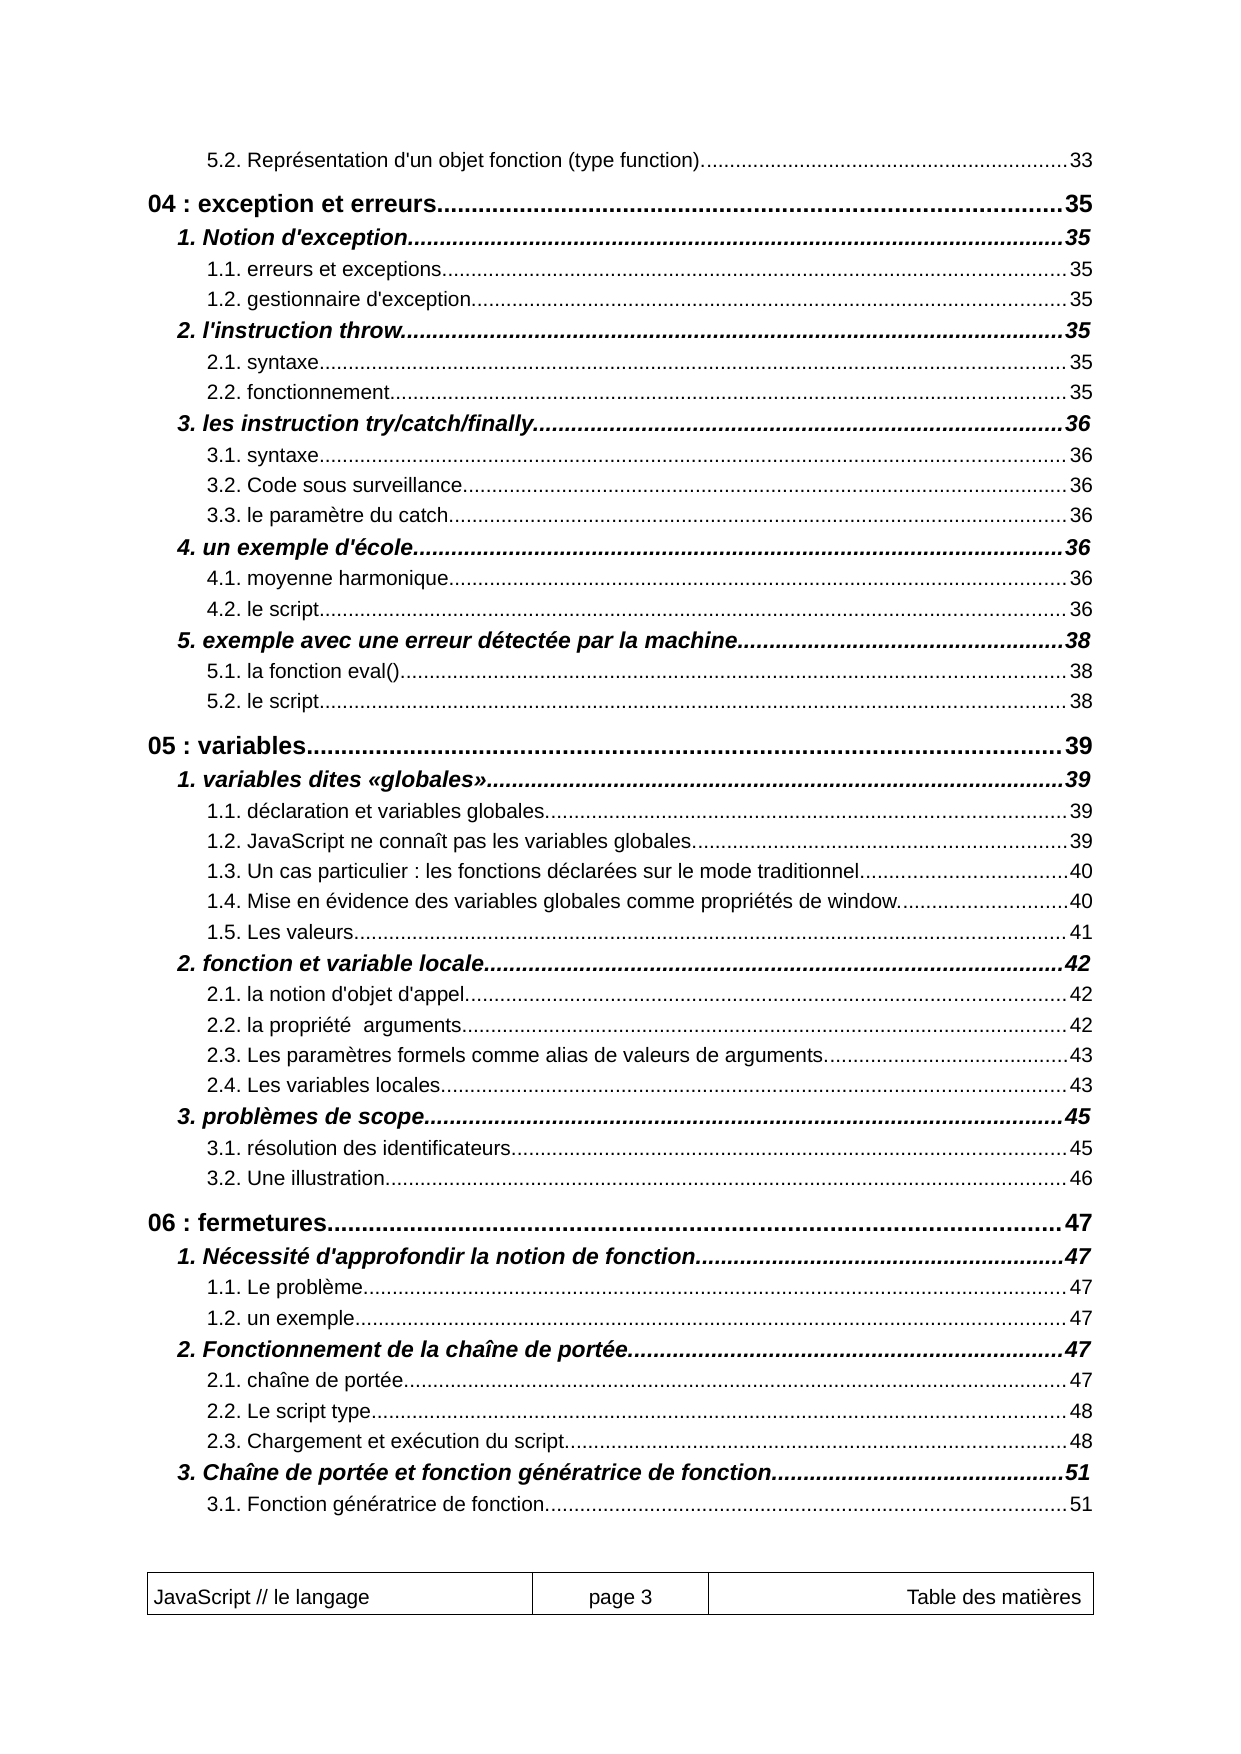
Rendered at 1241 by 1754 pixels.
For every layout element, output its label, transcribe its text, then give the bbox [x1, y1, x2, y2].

text 3.1. syntaxe. 36 [207, 443, 1093, 467]
text 4.2. le script. 36 [207, 596, 1093, 620]
text 1.1. déclaration et variables globales. 39 [207, 799, 1093, 823]
text 1.5. Les valeurs. 41 [207, 919, 1093, 943]
text 1.2. JavaScript ne connaît pas les variables globales. 39 [207, 829, 1093, 853]
text 2.1. la notion d'objet d'appel. 42 [207, 982, 1093, 1006]
text 5.2. Représentation d'un objet fonction (type function). 33 [207, 148, 1093, 172]
text 4. un exemple d'école. 36 [177, 533, 1093, 560]
text 2.1. syntaxe. 35 [207, 350, 1093, 374]
text 2.3. Chargement et exécution du script. 48 [207, 1429, 1093, 1453]
text 2.3. Les paramètres formels comme alias de valeurs de arguments. 43 [207, 1043, 1093, 1067]
text 3.3. le paramètre du catch. 36 [207, 503, 1093, 527]
text 06 : fermetures 47 [148, 1208, 1093, 1236]
text 04 : exception et erreurs 35 [148, 189, 1093, 218]
text 2. l'instruction throw. 35 [177, 317, 1093, 344]
text 2.1. chaîne de portée. 47 [207, 1368, 1093, 1392]
text 1.1. erreurs et exceptions. 35 [207, 257, 1093, 281]
text 3. Chaîne de portée et fonction génératrice de fonction. 51 [177, 1459, 1093, 1485]
text 5.1. la fonction eval(). 38 [207, 659, 1093, 683]
text 4.1. moyenne harmonique. 36 [207, 566, 1093, 590]
text 2. Fonctionnement de la chaîne de portée. 47 [177, 1336, 1093, 1362]
text 2.2. la propriété arguments. 42 [207, 1012, 1093, 1036]
text 1. Nécessité d'approfondir la notion de fonction. 47 [177, 1243, 1093, 1269]
text 05 : variables 39 [148, 731, 1093, 760]
text 1.2. gestionnaire d'exception. 35 [207, 287, 1093, 311]
text 3. les instruction try/catch/finally. 36 [177, 410, 1093, 437]
text 2.2. Le script type. 48 [207, 1398, 1093, 1422]
text 2.4. Les variables locales. 43 [207, 1073, 1093, 1097]
text 3. problèmes de scope. 45 [177, 1103, 1093, 1129]
text 5. exemple avec une erreur détectée par la machine. 38 [177, 627, 1093, 653]
text 1.4. Mise en évidence des variables globales comme propriétés de window. 40 [207, 889, 1093, 913]
text 3.1. résolution des identificateurs. 45 [207, 1136, 1093, 1160]
text 1.2. un exemple. 47 [207, 1305, 1093, 1329]
text 2. fonction et variable locale. 42 [177, 950, 1093, 976]
text 1.3. Un cas particulier : les fonctions déclarées sur le mode traditionnel. 40 [207, 859, 1093, 883]
text 3.2. Code sous surveillance. 36 [207, 473, 1093, 497]
text 1. variables dites «globales». 39 [177, 766, 1093, 792]
text 1. Notion d'exception. 35 [177, 224, 1093, 251]
text 3.1. Fonction génératrice de fonction. 51 [207, 1491, 1093, 1515]
text 1.1. Le problème. 47 [207, 1275, 1093, 1299]
text 3.2. Une illustration. 46 [207, 1166, 1093, 1190]
text 5.2. le script. 38 [207, 689, 1093, 713]
text 2.2. fonctionnement. 35 [207, 380, 1093, 404]
